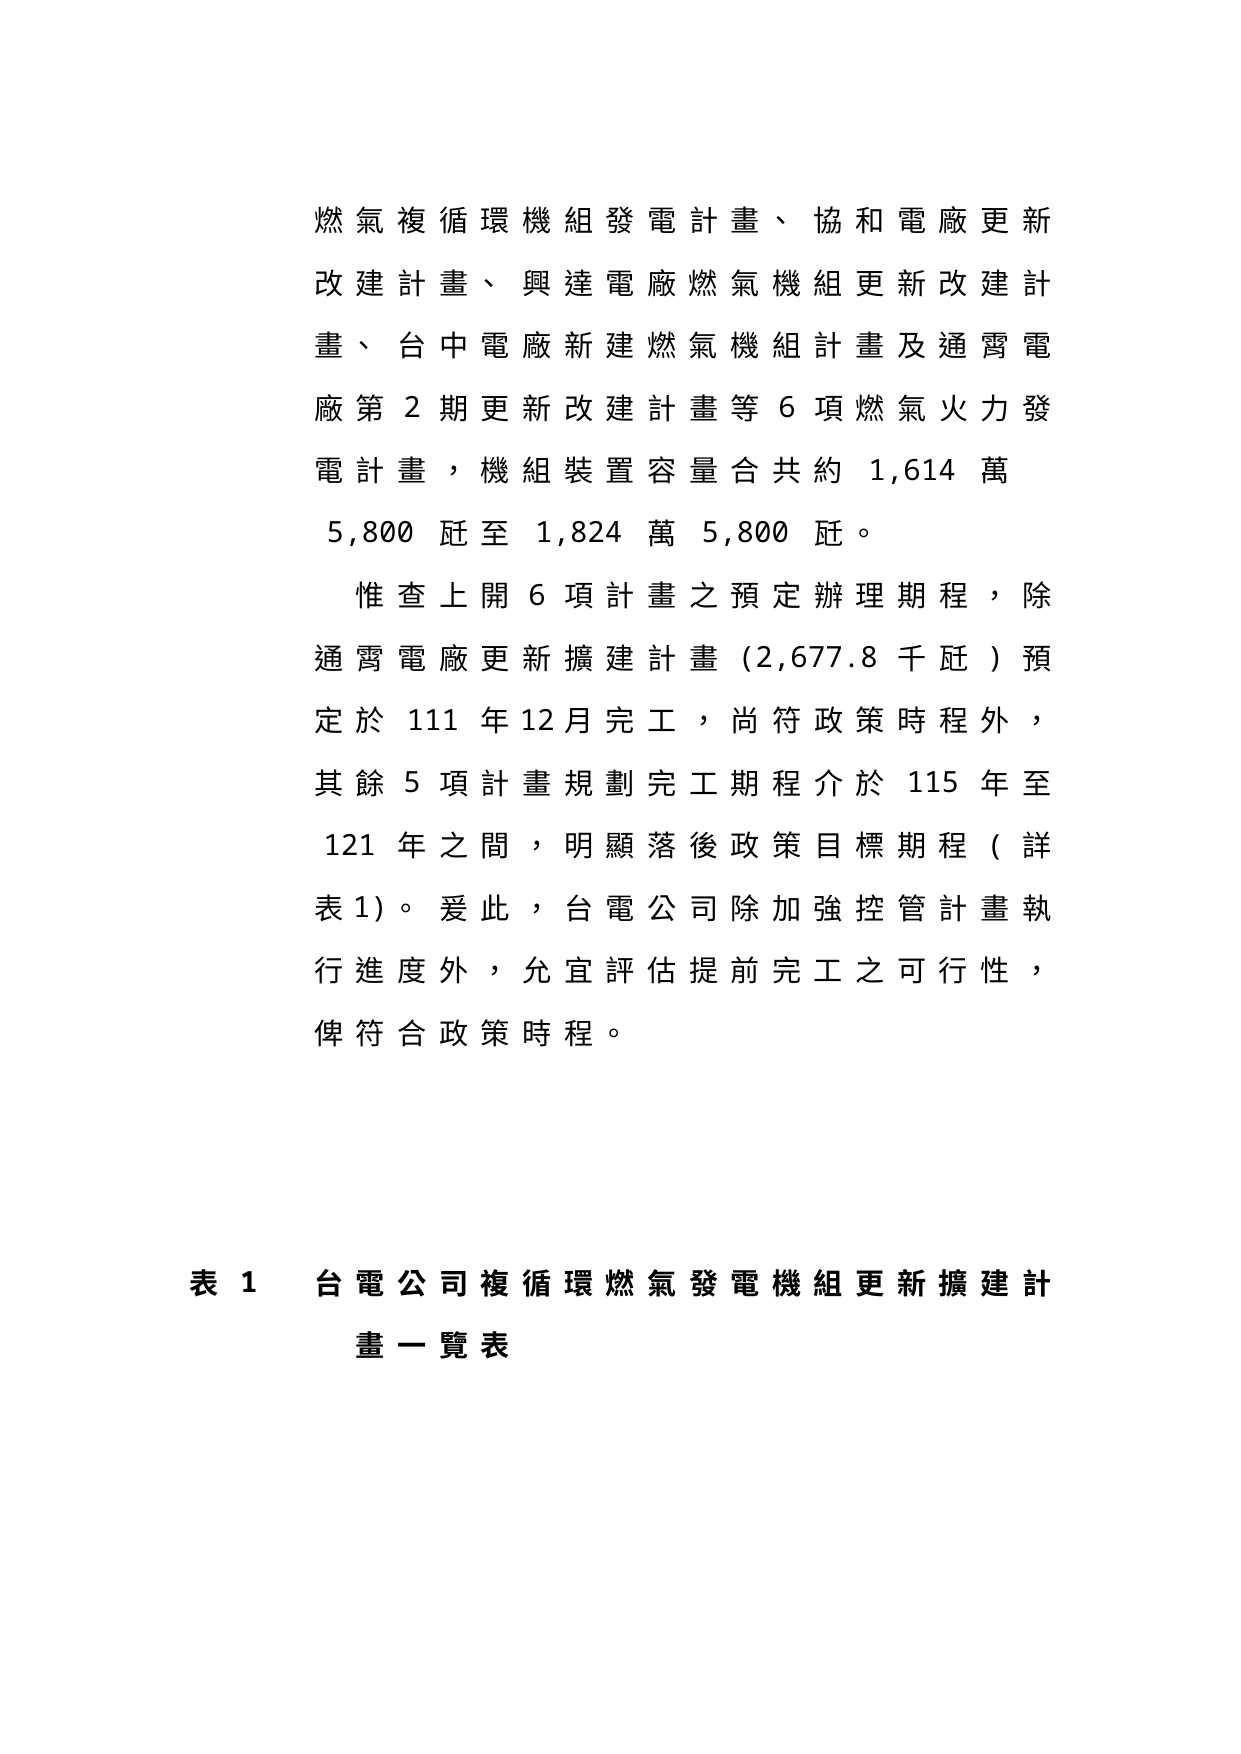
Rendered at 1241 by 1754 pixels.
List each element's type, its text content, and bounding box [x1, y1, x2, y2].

text 表1 台電公司複循環燃氣發電機組更新擴建計畫一覽表 [181, 1240, 1058, 1365]
text 燃氣複循環機組發電計畫、協和電廠更新改建計畫、興達電廠燃氣機組更新改建計畫、台中電廠新建燃氣機組計畫及通霄電廠第2期更新改建計畫等6項燃氣火力發電計畫，機組裝置容量合共約1,614萬5,800瓩至1,824萬5,800瓩。 [271, 177, 1058, 552]
text 惟查上開6項計畫之預定辦理期程，除通霄電廠更新擴建計畫(2,677.8千瓩)預定於111年12月完工，尚符政策時程外，其餘5項計畫規劃完工期程介於115年至121年之間，明顯落後政策目標期程(詳表1)。爰此，台電公司除加強控管計畫執行進度外，允宜評估提前完工之可行性，俾符合政策時程。 [271, 552, 1058, 1052]
